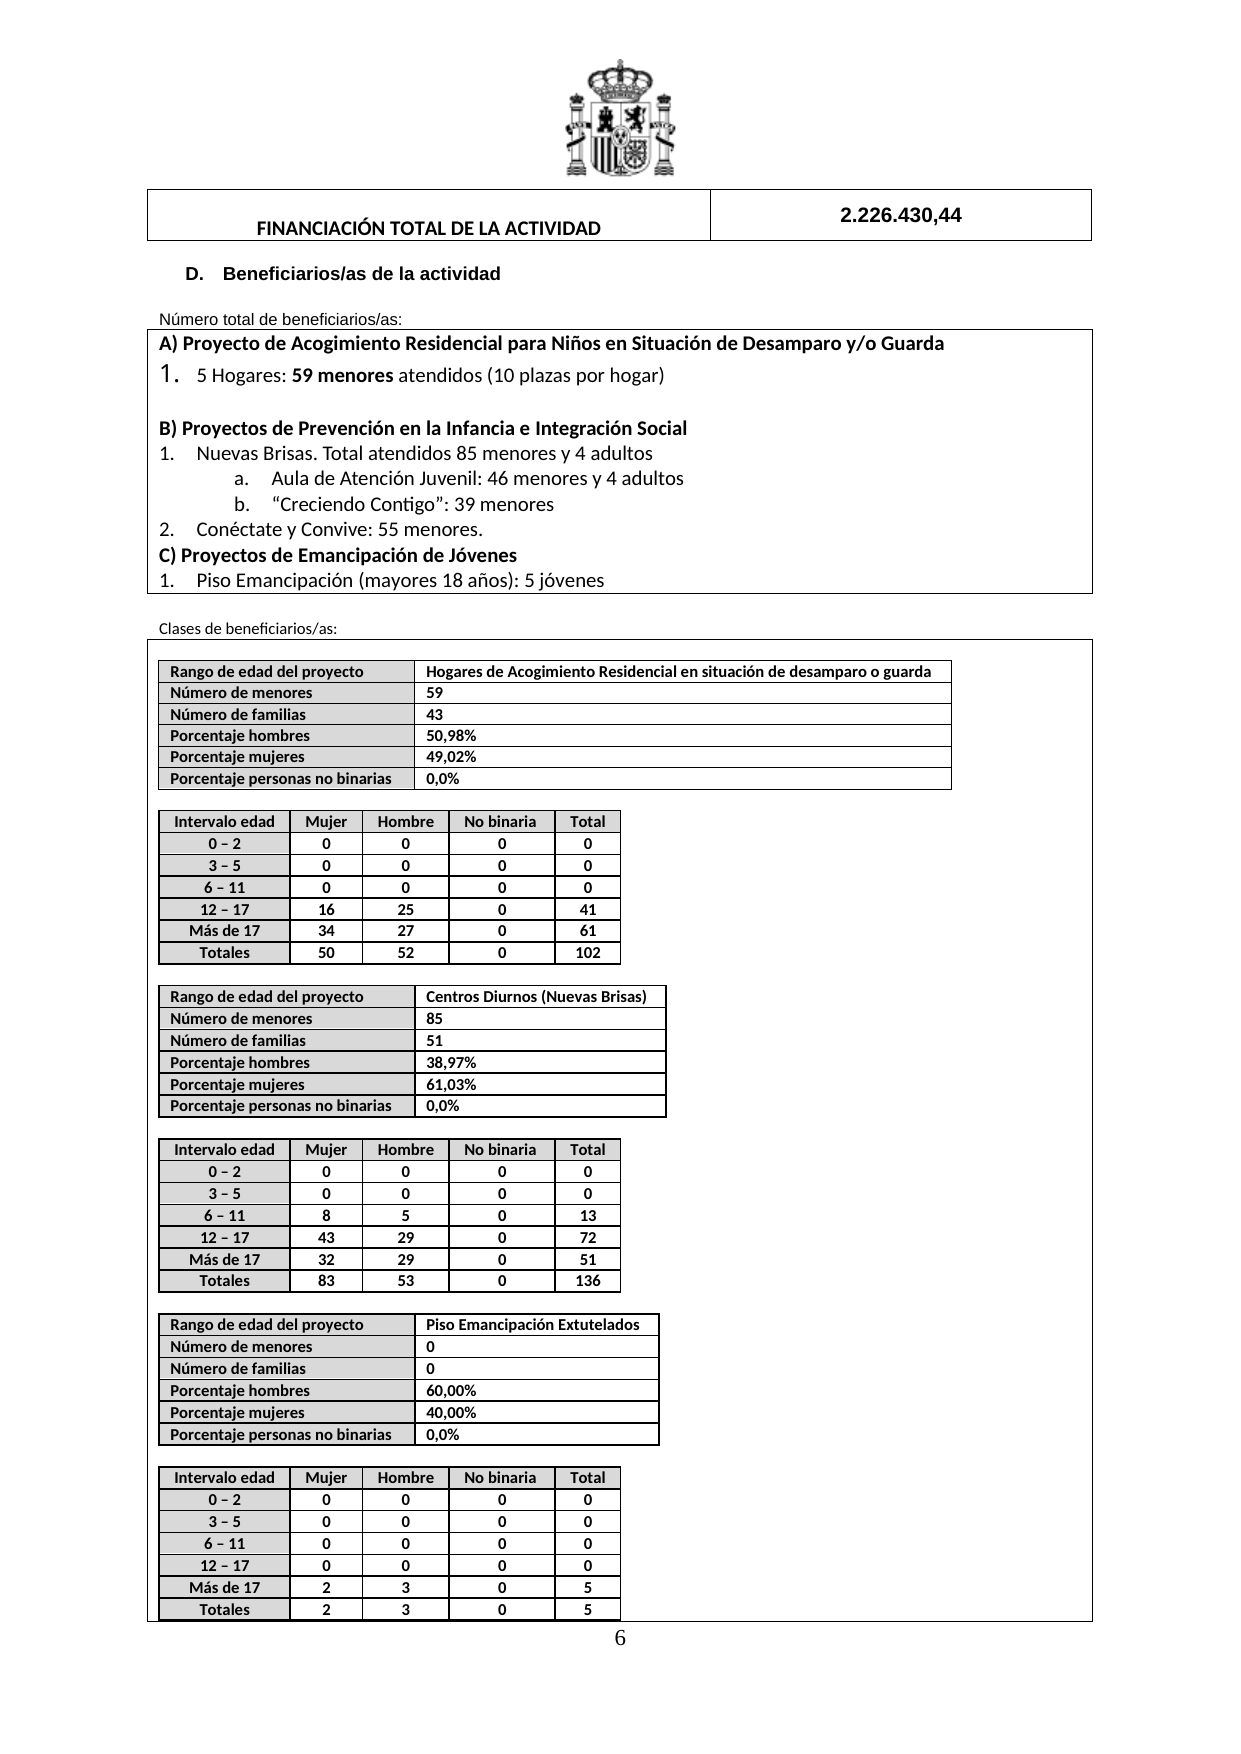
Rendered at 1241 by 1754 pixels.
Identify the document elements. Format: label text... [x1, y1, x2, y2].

table_cell Número de familias [159, 704, 414, 724]
table_cell 41 [556, 899, 620, 919]
table_cell 3 – 5 [160, 1183, 289, 1203]
table_cell Porcentaje hombres [160, 1052, 414, 1072]
table_cell 0 [291, 1161, 362, 1182]
table_cell 0 [450, 1490, 554, 1510]
table_cell Porcentaje hombres [160, 1380, 414, 1400]
table_cell Porcentaje personas no binarias [159, 768, 414, 788]
table_cell 0 [363, 1490, 448, 1510]
table_cell 8 [291, 1205, 362, 1225]
table_header Mujer [291, 1468, 362, 1488]
table_cell 72 [556, 1227, 620, 1247]
table_cell 0 [450, 921, 554, 941]
table_cell Más de 17 [160, 921, 289, 941]
table_cell 6 – 11 [160, 1533, 289, 1553]
list Beneficiarios/as de la actividad [185, 263, 1092, 284]
table_cell 49,02% [415, 747, 951, 767]
table_cell 0 – 2 [160, 1161, 289, 1182]
table_cell 43 [291, 1227, 362, 1247]
table_cell 0 [450, 1161, 554, 1182]
table_header Rango de edad del proyecto [160, 1315, 414, 1335]
table_header Intervalo edad [160, 1468, 289, 1488]
table_cell 0 [450, 899, 554, 919]
table_cell 5 [363, 1205, 448, 1225]
table_cell Porcentaje personas no binarias [160, 1096, 414, 1116]
table_header Hombre [363, 1468, 448, 1488]
table_cell 0 [556, 833, 620, 853]
table_cell Número de menores [160, 1336, 414, 1357]
table_cell 60,00% [416, 1380, 658, 1400]
table_cell 0 [450, 1205, 554, 1225]
table_cell 51 [416, 1030, 665, 1050]
table_cell 34 [291, 921, 362, 941]
table_cell Totales [160, 1271, 289, 1291]
table_cell 0 [556, 1555, 620, 1575]
table_cell Número de menores [160, 1008, 414, 1028]
table_cell 0 [363, 877, 448, 897]
table_cell 32 [291, 1249, 362, 1269]
table_cell Número de familias [160, 1358, 414, 1378]
table_cell 0 [450, 833, 554, 853]
table_cell 0 [450, 1533, 554, 1553]
table_cell 0 [556, 877, 620, 897]
table_cell 0 [291, 833, 362, 853]
table_cell 0 [291, 1183, 362, 1203]
table_cell 0 – 2 [160, 833, 289, 853]
table_cell 3 – 5 [160, 855, 289, 875]
table_cell 2 [291, 1599, 362, 1619]
table_cell 2 [291, 1577, 362, 1597]
table_cell 51 [556, 1249, 620, 1269]
table_cell 61,03% [416, 1074, 665, 1094]
table_cell Porcentaje hombres [159, 725, 414, 746]
table_cell 59 [415, 683, 951, 703]
table_cell 50,98% [415, 725, 951, 746]
table_cell 0,0% [416, 1424, 658, 1444]
table_cell 5 [556, 1599, 620, 1619]
table_header Intervalo edad [160, 811, 289, 832]
table_cell Más de 17 [160, 1577, 289, 1597]
table_cell 0 [450, 943, 554, 963]
table_cell 43 [415, 704, 951, 724]
table_cell 29 [363, 1227, 448, 1247]
table_cell 136 [556, 1271, 620, 1291]
table_cell 0,0% [416, 1096, 665, 1116]
table_cell 0 [450, 1249, 554, 1269]
table_cell 25 [363, 899, 448, 919]
table_cell 61 [556, 921, 620, 941]
table_cell 0 [556, 1490, 620, 1510]
table_cell 2.226.430,44 [711, 190, 1091, 240]
table_cell 3 [363, 1577, 448, 1597]
table_cell 5 [556, 1577, 620, 1597]
table_cell 0 [363, 1555, 448, 1575]
table_cell 83 [291, 1271, 362, 1291]
table_cell [148, 640, 1092, 1621]
table_header No binaria [450, 1140, 554, 1160]
table_cell 29 [363, 1249, 448, 1269]
table_cell 0 [363, 833, 448, 853]
table_cell 0 [291, 1555, 362, 1575]
table_cell FINANCIACIÓN TOTAL DE LA ACTIVIDAD [148, 190, 710, 240]
table_header Centros Diurnos (Nuevas Brisas) [416, 986, 665, 1007]
table_cell 0 – 2 [160, 1490, 289, 1510]
table_header Rango de edad del proyecto [160, 986, 414, 1007]
table_cell 52 [363, 943, 448, 963]
table_cell Totales [160, 1599, 289, 1619]
table_header Total [556, 811, 620, 832]
table_cell 0 [450, 877, 554, 897]
table_cell Porcentaje mujeres [160, 1402, 414, 1422]
table_cell 0 [291, 855, 362, 875]
table_cell 102 [556, 943, 620, 963]
table_cell 0 [291, 1511, 362, 1532]
table_header Piso Emancipación Extutelados [416, 1315, 658, 1335]
table_header Hombre [363, 1140, 448, 1160]
table_cell 0 [363, 1511, 448, 1532]
table_cell 0 [416, 1336, 658, 1357]
table_header Total [556, 1468, 620, 1488]
table_cell 53 [363, 1271, 448, 1291]
table_cell 27 [363, 921, 448, 941]
table_cell 0 [450, 1227, 554, 1247]
table_cell 6 – 11 [160, 877, 289, 897]
table_cell 0 [556, 1183, 620, 1203]
table_header Número total de beneficiarios/as: [148, 285, 1092, 329]
table_cell 85 [416, 1008, 665, 1028]
table_cell 0 [450, 855, 554, 875]
table_cell 50 [291, 943, 362, 963]
table_cell 0 [363, 1161, 448, 1182]
table_cell Número de familias [160, 1030, 414, 1050]
table_cell 0 [450, 1183, 554, 1203]
table_cell 0 [291, 1533, 362, 1553]
table_cell 12 – 17 [160, 899, 289, 919]
table_cell 38,97% [416, 1052, 665, 1072]
table_cell 0 [556, 1533, 620, 1553]
table_cell 0,0% [415, 768, 951, 788]
table_cell 0 [363, 1183, 448, 1203]
table_cell 0 [556, 1511, 620, 1532]
table_cell 0 [363, 855, 448, 875]
table_cell 0 [291, 877, 362, 897]
table_cell 12 – 17 [160, 1227, 289, 1247]
table_cell Porcentaje mujeres [159, 747, 414, 767]
table_cell 0 [450, 1599, 554, 1619]
table_cell Más de 17 [160, 1249, 289, 1269]
table_cell Totales [160, 943, 289, 963]
table_cell 0 [416, 1358, 658, 1378]
table_header Intervalo edad [160, 1140, 289, 1160]
table_header No binaria [450, 811, 554, 832]
table_cell 0 [556, 855, 620, 875]
table_header No binaria [450, 1468, 554, 1488]
table_header Hogares de Acogimiento Residencial en situación de desamparo o guarda [415, 661, 951, 682]
table_header Hombre [363, 811, 448, 832]
table_cell 13 [556, 1205, 620, 1225]
table_cell 0 [556, 1161, 620, 1182]
table_cell Porcentaje personas no binarias [160, 1424, 414, 1444]
table_cell Clases de beneficiarios/as: [148, 594, 1092, 639]
table_cell 16 [291, 899, 362, 919]
table_header Total [556, 1140, 620, 1160]
table_cell 0 [291, 1490, 362, 1510]
table_header Rango de edad del proyecto [159, 661, 414, 682]
table_cell 40,00% [416, 1402, 658, 1422]
table_cell 0 [363, 1533, 448, 1553]
table_cell 0 [450, 1577, 554, 1597]
table_header Mujer [291, 811, 362, 832]
table_cell Porcentaje mujeres [160, 1074, 414, 1094]
table_cell A) Proyecto de Acogimiento Residencial para Niños en Situación de Desamparo y/o Guarda 5 Hogares: 59 menores atendidos (10 plazas por hogar) B) Proyectos de Prevención en la Infancia e Integración Social Nuevas Brisas. Total atendidos 85 menores y 4 adultos Aula de Atención Juvenil: 46 menores y 4 adultos “Creciendo Contigo”: 39 menores Conéctate y Convive: 55 menores. C) Proyectos de Emancipación de Jóvenes Piso Emancipación (mayores 18 años): 5 jóvenes [148, 330, 1092, 593]
table_cell 6 – 11 [160, 1205, 289, 1225]
table_header Mujer [291, 1140, 362, 1160]
table_cell 3 [363, 1599, 448, 1619]
table_cell 0 [450, 1511, 554, 1532]
table_cell 0 [450, 1271, 554, 1291]
table_cell 3 – 5 [160, 1511, 289, 1532]
table_cell 12 – 17 [160, 1555, 289, 1575]
table_cell Número de menores [159, 683, 414, 703]
table_cell 0 [450, 1555, 554, 1575]
